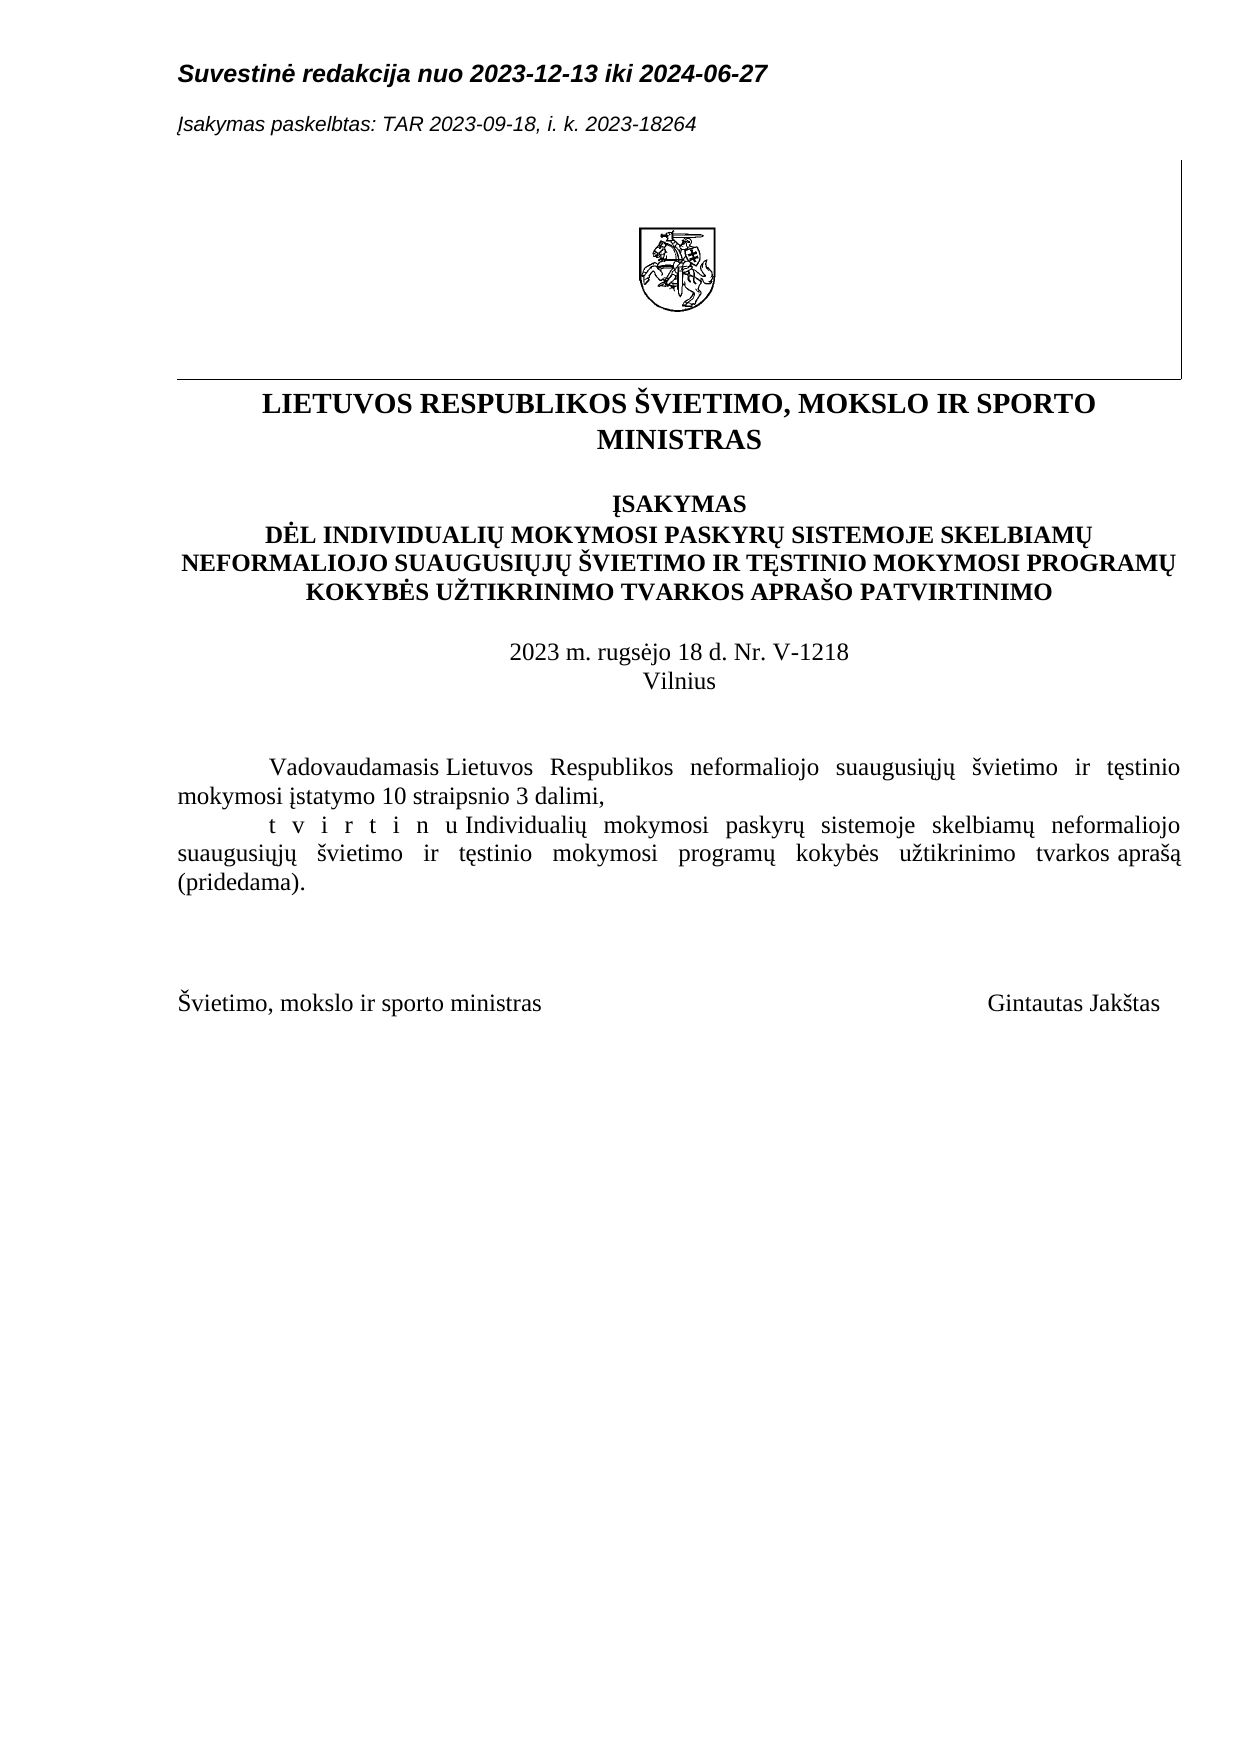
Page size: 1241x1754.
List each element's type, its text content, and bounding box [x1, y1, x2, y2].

text Vilnius [177, 666, 1181, 695]
text Švietimo, mokslo ir sporto ministras Gintautas Jakštas [177, 988, 1181, 1017]
text ĮSAKYMAS [177, 489, 1181, 517]
text 2023 m. rugsėjo 18 d. Nr. V-1218 [177, 637, 1181, 666]
text Vadovaudamasis Lietuvos Respublikos neformaliojo suaugusiųjų švietimo ir tęstinio mokymosi įstatymo 10 straipsnio 3 dalimi, [177, 752, 1181, 810]
text DĖL INDIVIDUALIŲ MOKYMOSI PASKYRŲ SISTEMOJE SKELBIAMŲ NEFORMALIOJO SUAUGUSIŲJŲ ŠVIETIMO IR TĘSTINIO MOKYMOSI PROGRAMŲ KOKYBĖS UŽTIKRINIMO TVARKOS APRAŠO PATVIRTINIMO [177, 520, 1181, 606]
text LIETUVOS RESPUBLIKOS ŠVIETIMO, MOKSLO IR SPORTO MINISTRAS [177, 386, 1181, 456]
text Įsakymas paskelbtas: TAR 2023-09-18, i. k. 2023-18264 [177, 112, 1181, 136]
text Suvestinė redakcija nuo 2023-12-13 iki 2024-06-27 [177, 59, 1181, 88]
text t v i r t i n u Individualių mokymosi paskyrų sistemoje skelbiamų neformaliojo suaugusiųjų švietimo ir tęstinio mokymosi programų kokybės užtikrinimo tvarkos aprašą (pridedama). [177, 810, 1181, 896]
